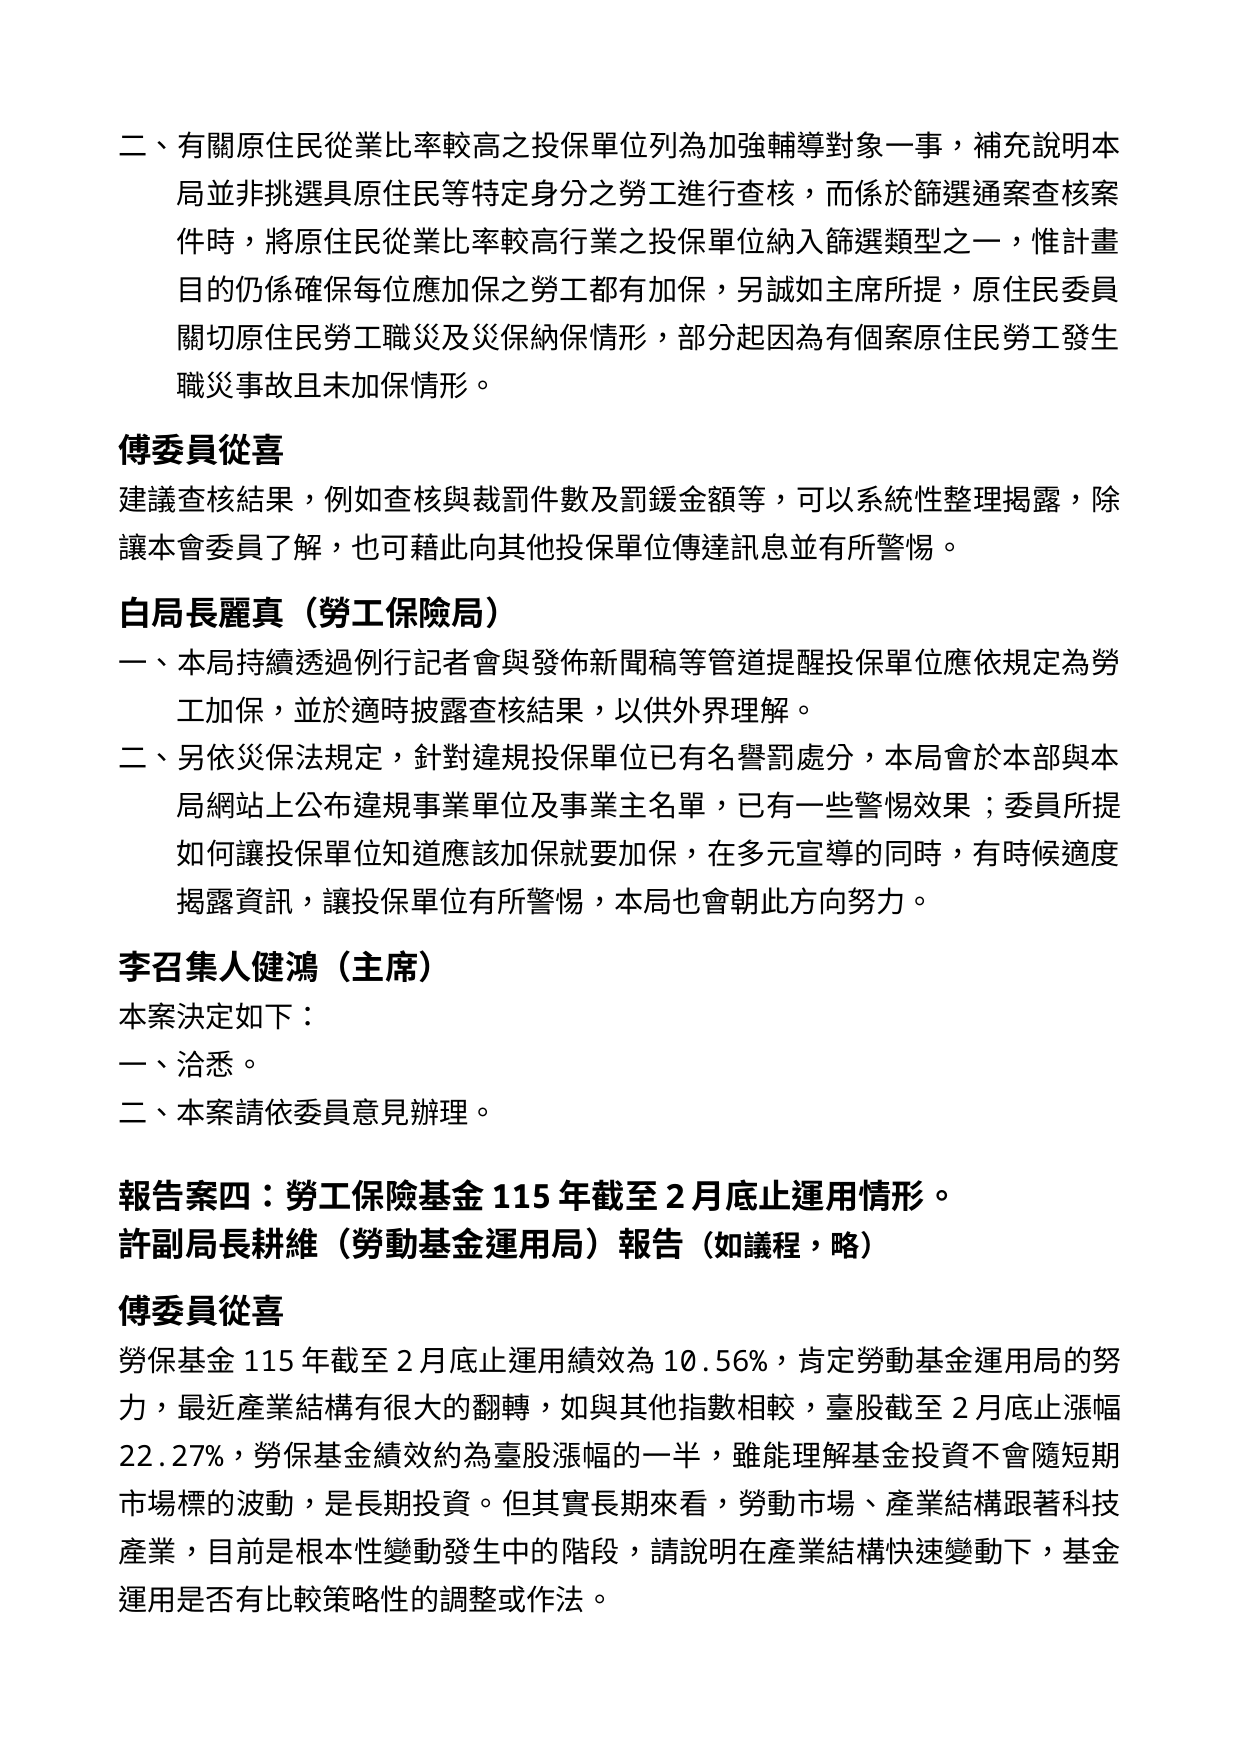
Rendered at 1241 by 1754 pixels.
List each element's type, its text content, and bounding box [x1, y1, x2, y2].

text 二、有關原住民從業比率較高之投保單位列為加強輔導對象一事，補充說明本局並非挑選具原住民等特定身分之勞工進行查核，而係於篩選通案查核案件時，將原住民從業比率較高行業之投保單位納入篩選類型之一，惟計畫目的仍係確保每位應加保之勞工都有加保，另誠如主席所提，原住民委員關切原住民勞工職災及災保納保情形，部分起因為有個案原住民勞工發生職災事故且未加保情形。 [118, 118, 1122, 406]
text 建議查核結果，例如查核與裁罰件數及罰鍰金額等，可以系統性整理揭露，除讓本會委員了解，也可藉此向其他投保單位傳達訊息並有所警惕。 [118, 472, 1122, 568]
text 一、本局持續透過例行記者會與發佈新聞稿等管道提醒投保單位應依規定為勞工加保，並於適時披露查核結果，以供外界理解。 [118, 635, 1122, 731]
text 傅委員從喜 [118, 1285, 1122, 1333]
text 一、洽悉。 [118, 1037, 1122, 1085]
text 李召集人健鴻（主席） [118, 941, 1122, 989]
text 二、本案請依委員意見辦理。 [118, 1085, 1122, 1133]
text 許副局長耕維（勞動基金運用局）報告（如議程，略） [118, 1218, 1122, 1266]
text 報告案四：勞工保險基金115年截至2月底止運用情形。 [118, 1170, 1122, 1218]
text 本案決定如下： [118, 989, 1122, 1037]
text 勞保基金115年截至2月底止運用績效為10.56%，肯定勞動基金運用局的努力，最近產業結構有很大的翻轉，如與其他指數相較，臺股截至2月底止漲幅22.27%，勞保基金績效約為臺股漲幅的一半，雖能理解基金投資不會隨短期市場標的波動，是長期投資。但其實長期來看，勞動市場、產業結構跟著科技產業，目前是根本性變動發生中的階段，請說明在產業結構快速變動下，基金運用是否有比較策略性的調整或作法。 [118, 1333, 1122, 1620]
text 二、另依災保法規定，針對違規投保單位已有名譽罰處分，本局會於本部與本局網站上公布違規事業單位及事業主名單，已有一些警惕效果；委員所提如何讓投保單位知道應該加保就要加保，在多元宣導的同時，有時候適度揭露資訊，讓投保單位有所警惕，本局也會朝此方向努力。 [118, 731, 1122, 922]
text 白局長麗真（勞工保險局） [118, 587, 1122, 635]
text 傅委員從喜 [118, 424, 1122, 472]
